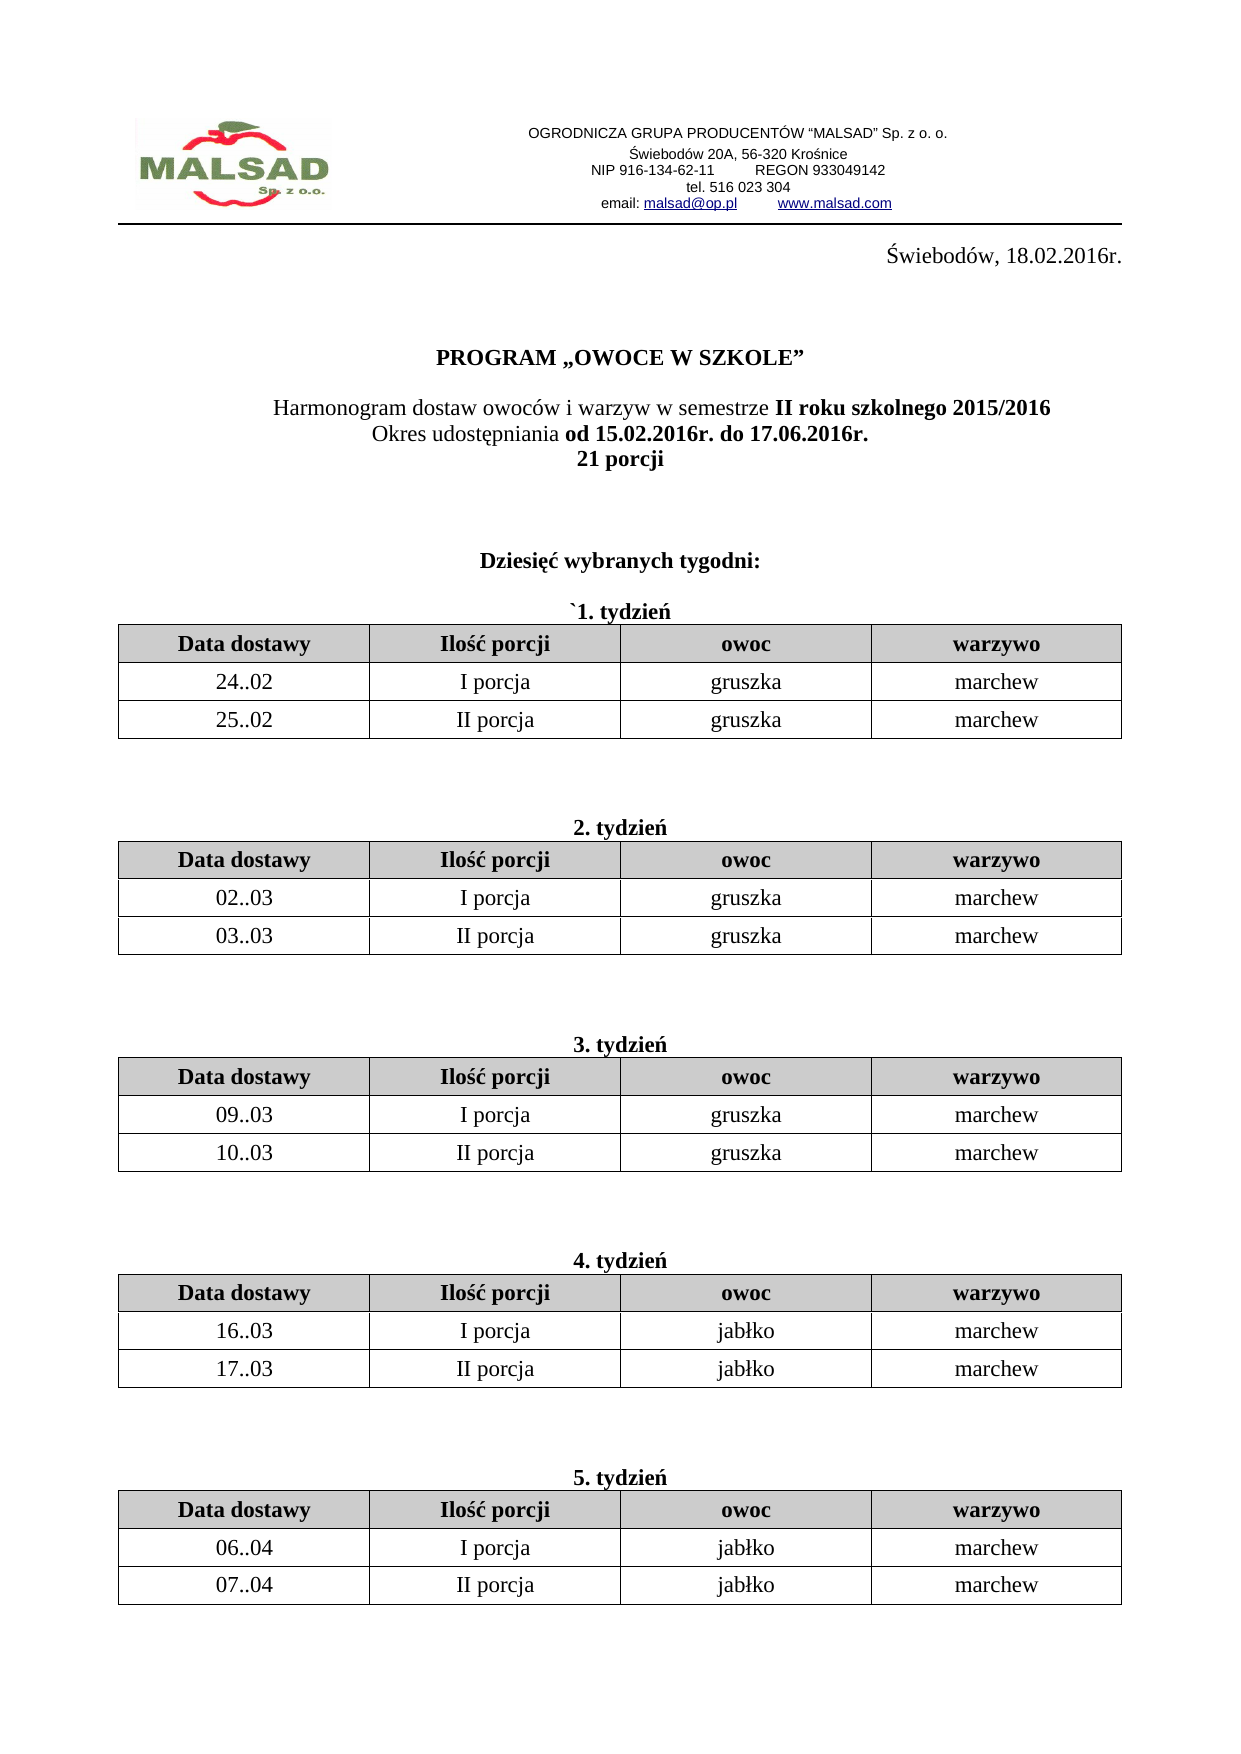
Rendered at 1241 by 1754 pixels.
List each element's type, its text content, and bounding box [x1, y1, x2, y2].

table_cell 02..03 [119, 880, 369, 916]
text 2. tydzień [118, 815, 1122, 841]
table_header warzywo [872, 625, 1121, 662]
table_cell 10..03 [119, 1134, 369, 1171]
table_cell II porcja [370, 1350, 620, 1387]
table_cell II porcja [370, 1134, 620, 1171]
table_header owoc [621, 1275, 871, 1311]
table_cell marchew [872, 1313, 1121, 1349]
table_cell I porcja [370, 1096, 620, 1133]
text 3. tydzień [118, 1032, 1122, 1057]
table_cell jabłko [621, 1313, 871, 1349]
table_header Ilość porcji [370, 1275, 620, 1311]
table_cell gruszka [621, 1134, 871, 1171]
table_cell gruszka [621, 918, 871, 954]
table_cell I porcja [370, 663, 620, 700]
text Okres udostępniania od 15.02.2016r. do 17.06.2016r. [118, 421, 1122, 446]
table_cell 06..04 [119, 1529, 369, 1566]
table_cell marchew [872, 918, 1121, 954]
table_header warzywo [872, 1058, 1121, 1095]
table_header Ilość porcji [370, 1058, 620, 1095]
table_cell I porcja [370, 880, 620, 916]
table_cell gruszka [621, 701, 871, 738]
table_header owoc [621, 842, 871, 878]
table_header warzywo [872, 1275, 1121, 1311]
text Świebodów, 18.02.2016r. [118, 243, 1122, 268]
table_header warzywo [872, 842, 1121, 878]
table_cell jabłko [621, 1350, 871, 1387]
table_cell I porcja [370, 1529, 620, 1566]
table_header Ilość porcji [370, 842, 620, 878]
table_cell II porcja [370, 701, 620, 738]
table_header Data dostawy [119, 842, 369, 878]
table_cell gruszka [621, 663, 871, 700]
text 5. tydzień [118, 1464, 1122, 1490]
table_header Data dostawy [119, 625, 369, 662]
table_cell gruszka [621, 1096, 871, 1133]
table_cell marchew [872, 1529, 1121, 1566]
table_header owoc [621, 1058, 871, 1095]
table_cell marchew [872, 1096, 1121, 1133]
table_cell marchew [872, 1567, 1121, 1604]
table_header warzywo [872, 1491, 1121, 1528]
text 21 porcji [118, 446, 1122, 472]
table_cell jabłko [621, 1567, 871, 1604]
text Dziesięć wybranych tygodni: [118, 548, 1122, 573]
table_cell marchew [872, 701, 1121, 738]
table_cell 16..03 [119, 1313, 369, 1349]
table_header Data dostawy [119, 1491, 369, 1528]
table_cell marchew [872, 880, 1121, 916]
table_cell 07..04 [119, 1567, 369, 1604]
table_header Data dostawy [119, 1275, 369, 1311]
table_cell jabłko [621, 1529, 871, 1566]
table_cell 09..03 [119, 1096, 369, 1133]
table_cell I porcja [370, 1313, 620, 1349]
table_cell II porcja [370, 1567, 620, 1604]
table_cell marchew [872, 1134, 1121, 1171]
text PROGRAM „OWOCE W SZKOLE” [118, 344, 1122, 370]
table_cell 03..03 [119, 918, 369, 954]
table_cell 24..02 [119, 663, 369, 700]
text 4. tydzień [118, 1248, 1122, 1273]
table_cell 25..02 [119, 701, 369, 738]
picture [135, 118, 332, 210]
table_header Data dostawy [119, 1058, 369, 1095]
table_header owoc [621, 625, 871, 662]
table_cell II porcja [370, 918, 620, 954]
table_cell gruszka [621, 880, 871, 916]
text `1. tydzień [118, 599, 1122, 624]
table_header owoc [621, 1491, 871, 1528]
table_cell marchew [872, 1350, 1121, 1387]
table_header Ilość porcji [370, 625, 620, 662]
table_cell 17..03 [119, 1350, 369, 1387]
text Harmonogram dostaw owoców i warzyw w semestrze II roku szkolnego 2015/2016 [118, 395, 1122, 421]
table_cell marchew [872, 663, 1121, 700]
table_header Ilość porcji [370, 1491, 620, 1528]
